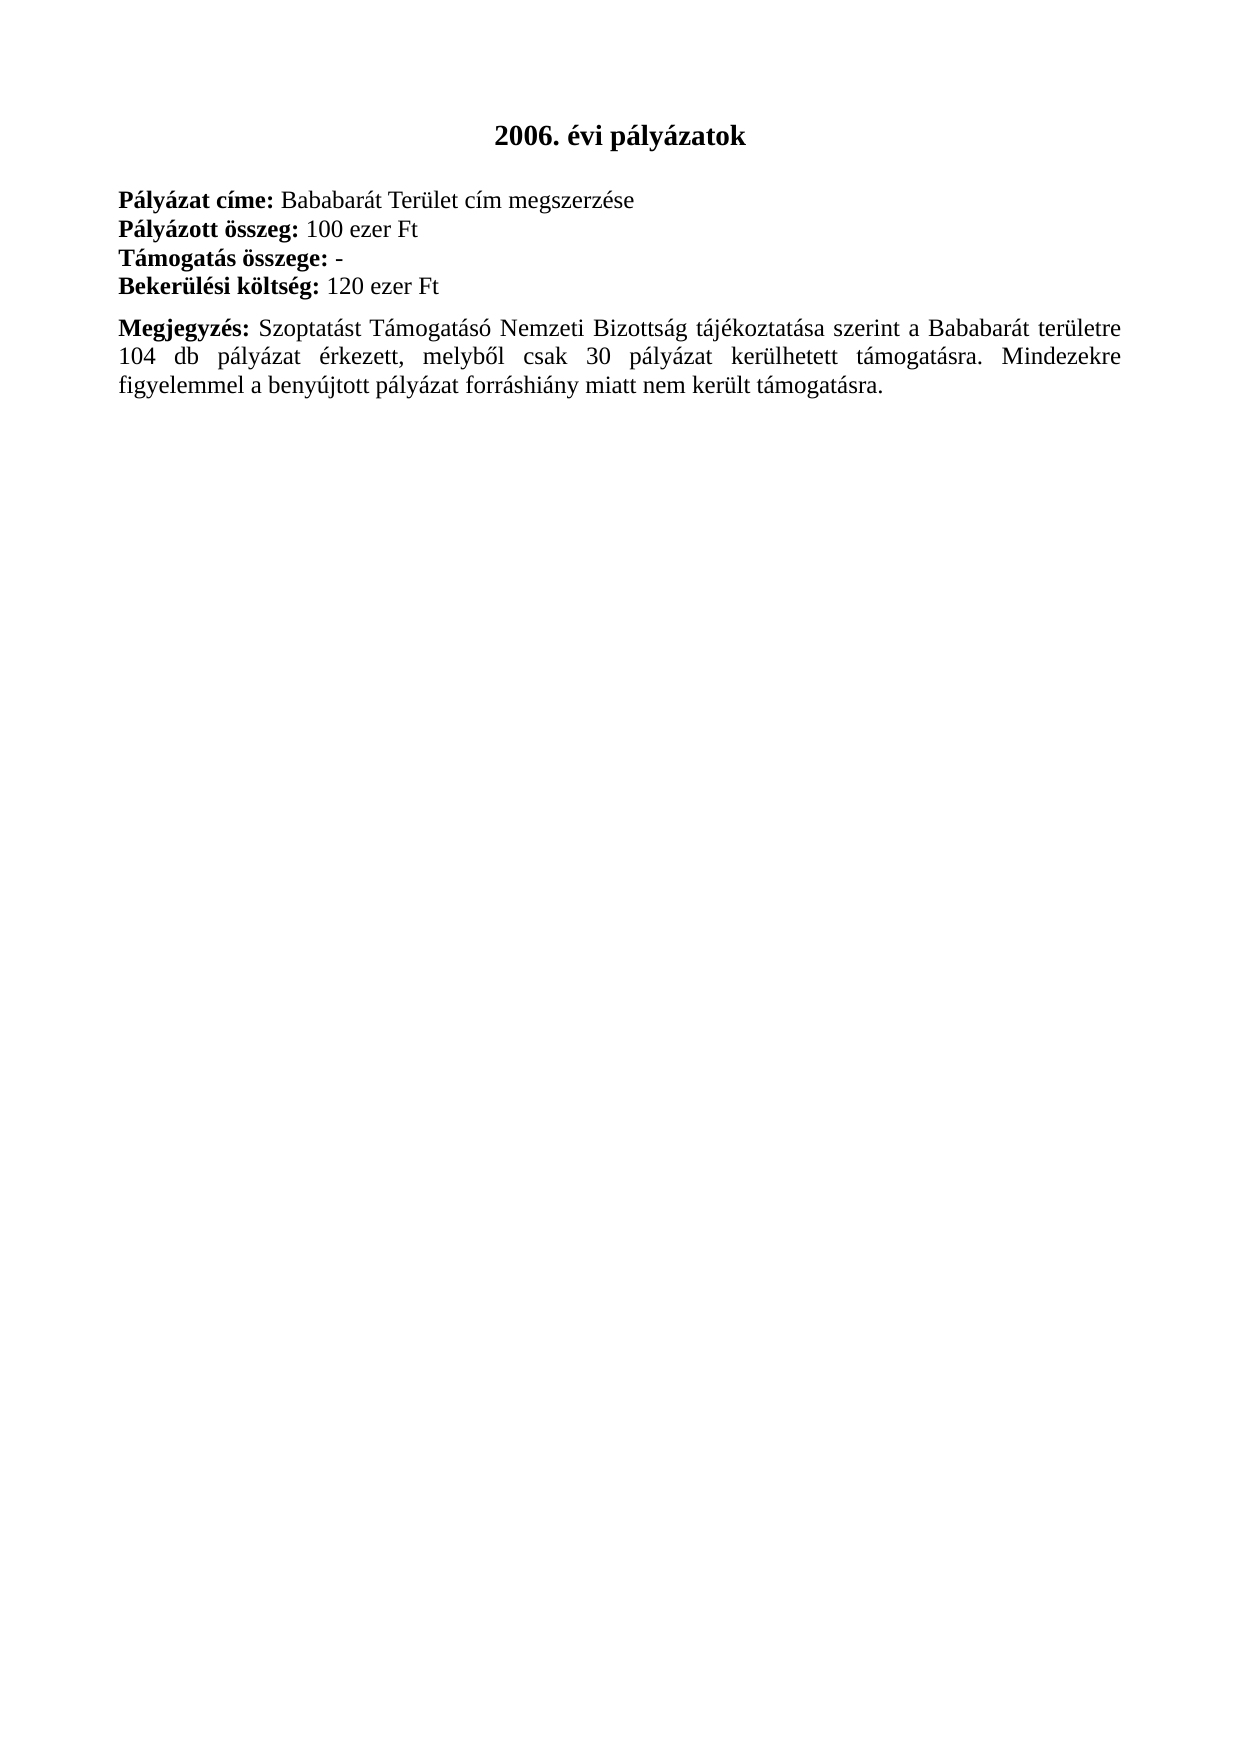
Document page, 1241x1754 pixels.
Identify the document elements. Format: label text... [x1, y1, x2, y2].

text 2006. évi pályázatok [118, 118, 1122, 152]
text Pályázat címe: Bababarát Terület cím megszerzése Pályázott összeg: 100 ezer Ft Támogatás összege: - Bekerülési költség: 120 ezer Ft [118, 185, 1122, 300]
text Megjegyzés: Szoptatást Támogatásó Nemzeti Bizottság tájékoztatása szerint a Bababarát területre 104 db pályázat érkezett, melyből csak 30 pályázat kerülhetett támogatásra. Mindezekre figyelemmel a benyújtott pályázat forráshiány miatt nem került támogatásra. [118, 313, 1122, 399]
